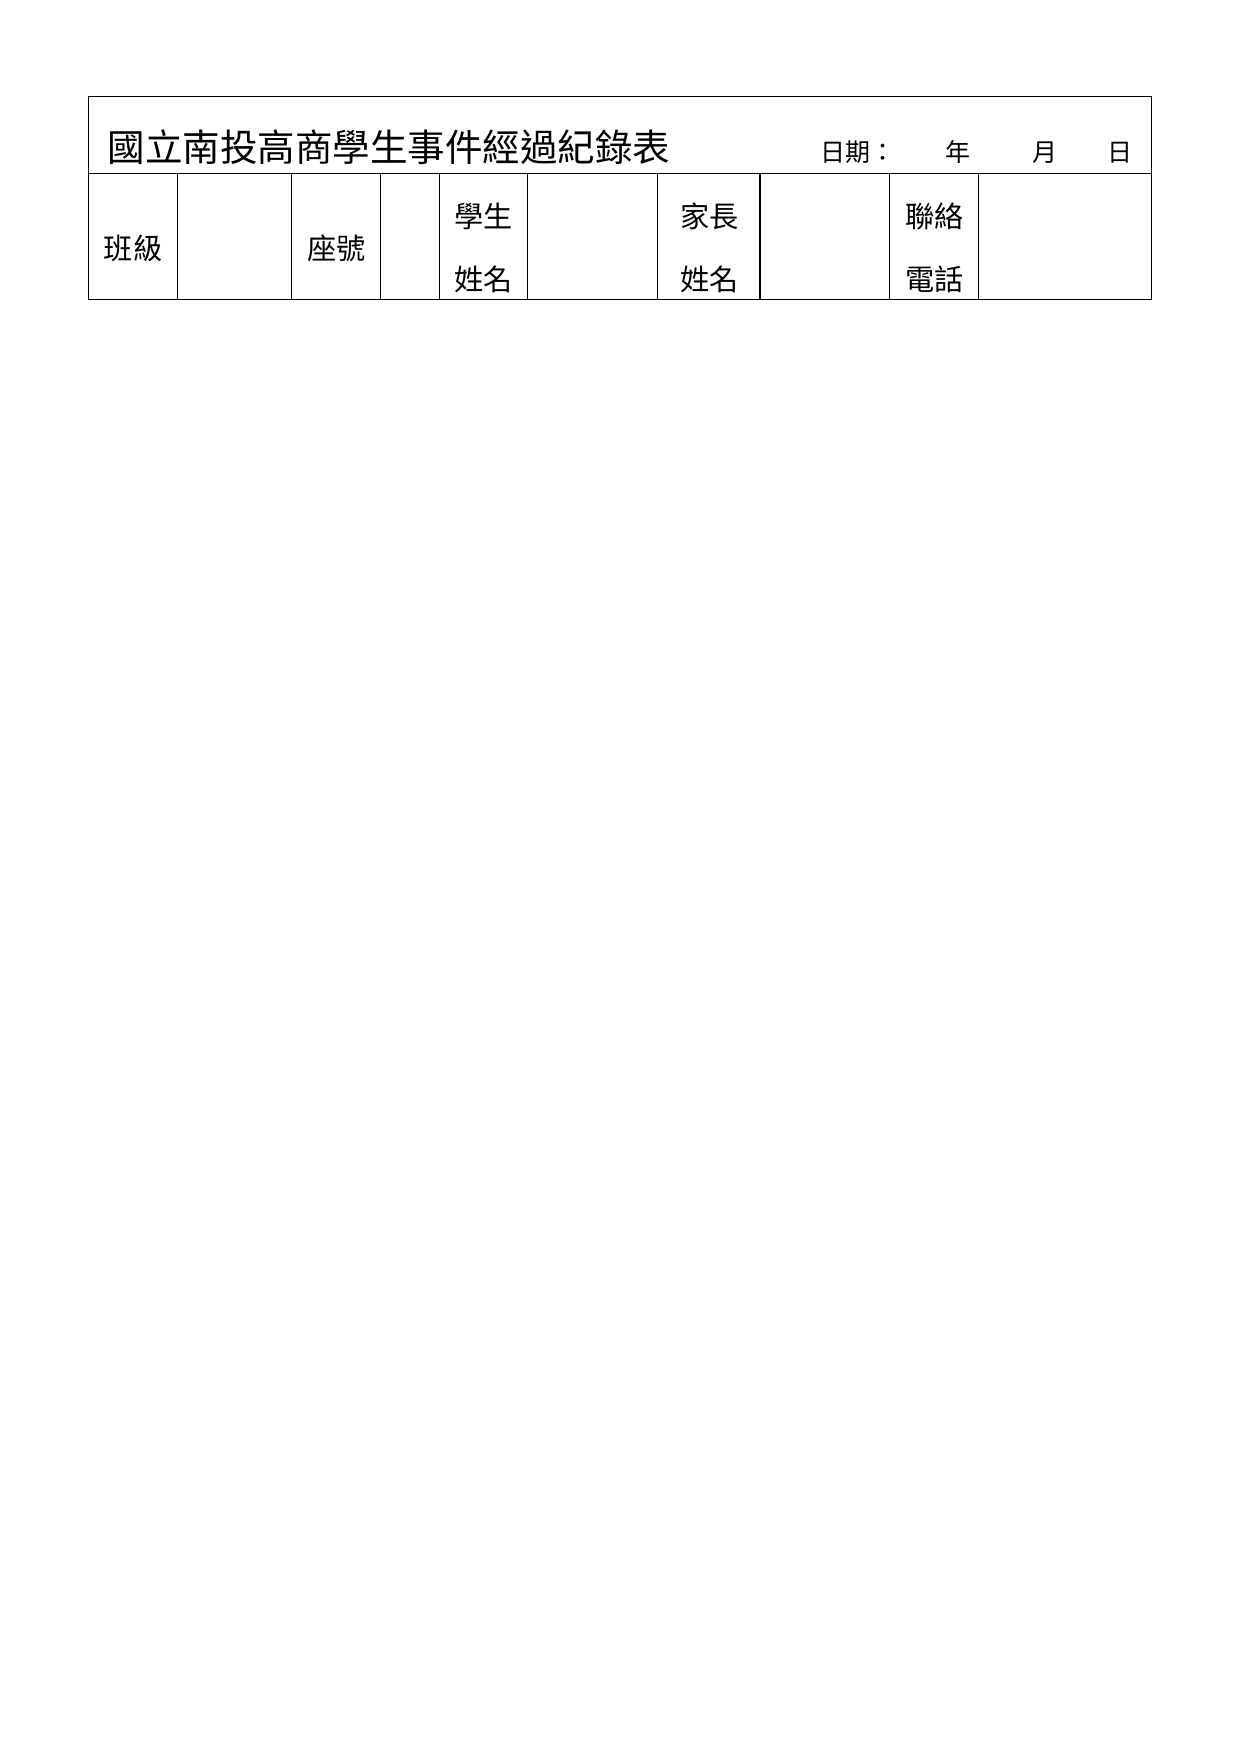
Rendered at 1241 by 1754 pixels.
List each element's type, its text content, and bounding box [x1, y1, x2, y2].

table_cell 座號 [292, 174, 380, 298]
table_cell 班級 [89, 174, 177, 298]
table_cell 學生姓名 [440, 174, 527, 298]
table_cell [528, 174, 657, 298]
table_header 國立南投高商學生事件經過紀錄表 日期： 年 月 日 [89, 97, 1151, 172]
table_cell 聯絡電話 [890, 174, 978, 298]
table_cell [381, 174, 439, 298]
table_cell 家長姓名 [658, 174, 759, 298]
table_cell [761, 174, 889, 298]
table_cell [979, 174, 1151, 298]
table_cell [178, 174, 291, 298]
